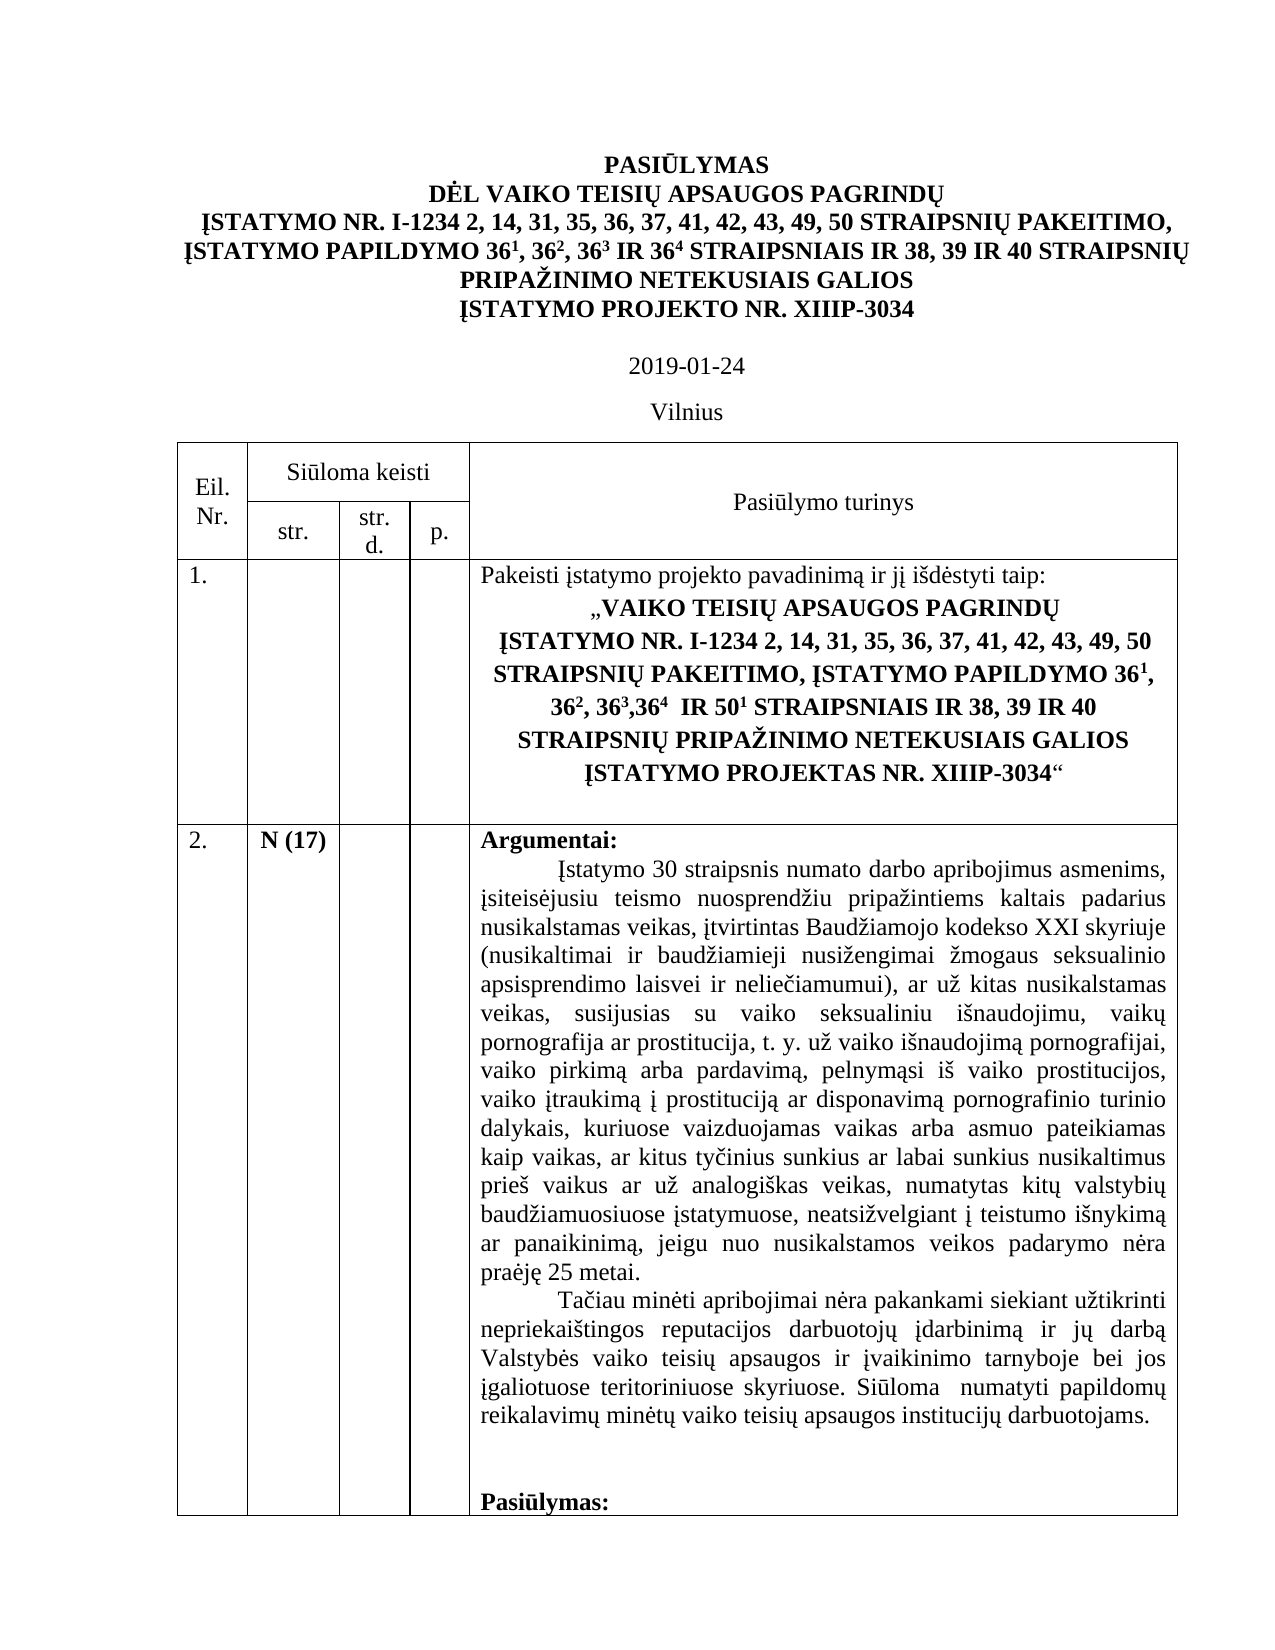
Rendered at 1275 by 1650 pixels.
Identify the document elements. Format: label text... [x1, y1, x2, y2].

table_cell [411, 560, 469, 824]
table_cell 2. [178, 825, 247, 1515]
text Vilnius [177, 397, 1196, 425]
table_cell [411, 825, 469, 1515]
text ĮSTATYMO NR. I-1234 2, 14, 31, 35, 36, 37, 41, 42, 43, 49, 50 STRAIPSNIŲ PAKEITIMO, ĮSTATYMO PAPILDYMO 361, 362, 363 IR 364 STRAIPSNIAIS IR 38, 39 IR 40 STRAIPSNIŲ PRIPAŽINIMO NETEKUSIAIS GALIOS [177, 207, 1196, 294]
table_header Pasiūlymo turinys [470, 443, 1177, 559]
table_cell 1. [178, 560, 247, 824]
table_cell [340, 560, 409, 824]
table_cell Argumentai: Įstatymo 30 straipsnis numato darbo apribojimus asmenims, įsiteisėjusiu teismo nuosprendžiu pripažintiems kaltais padarius nusikalstamas veikas, įtvirtintas Baudžiamojo kodekso XXI skyriuje (nusikaltimai ir baudžiamieji nusižengimai žmogaus seksualinio apsisprendimo laisvei ir neliečiamumui), ar už kitas nusikalstamas veikas, susijusias su vaiko seksualiniu išnaudojimu, vaikų pornografija ar prostitucija, t. y. už vaiko išnaudojimą pornografijai, vaiko pirkimą arba pardavimą, pelnymąsi iš vaiko prostitucijos, vaiko įtraukimą į prostituciją ar disponavimą pornografinio turinio dalykais, kuriuose vaizduojamas vaikas arba asmuo pateikiamas kaip vaikas, ar kitus tyčinius sunkius ar labai sunkius nusikaltimus prieš vaikus ar už analogiškas veikas, numatytas kitų valstybių baudžiamuosiuose įstatymuose, neatsižvelgiant į teistumo išnykimą ar panaikinimą, jeigu nuo nusikalstamos veikos padarymo nėra praėję 25 metai. Tačiau minėti apribojimai nėra pakankami siekiant užtikrinti nepriekaištingos reputacijos darbuotojų įdarbinimą ir jų darbą Valstybės vaiko teisių apsaugos ir įvaikinimo tarnyboje bei jos įgaliotuose teritoriniuose skyriuose. Siūloma numatyti papildomų reikalavimų minėtų vaiko teisių apsaugos institucijų darbuotojams. Pasiūlymas: Papildyti projektą nauju 17 straipsniu: „17 straipsnis. Įstatymo papildymas 501 straipsniu Papildyti Įstatymą 501 straipsniu: „501 straipsnis. Darbo Valstybės vaiko teisių apsaugos ir įvaikinimo tarnyboje apribojimai. Asmuo negali dirbti Valstybės vaiko teisių apsaugos ir įvaikinimo tarnyboje ar jos įgaliotuose teritoriniuose skyriuose, jeigu yra bent viena iš šių sąlygų: jam taikomi darbo apribojimai, nustatyti šio įstatymo 30 straipsnio 1 dalyje; jis yra teistas už sunkų ir (ar) labai sunkų nusikaltimą, neatsižvelgiant į tai, ar teistumas yra išnykęs, ar panaikintas, ar teistas už kitą tyčinį nusikaltimą, – jeigu teistumas neišnykęs ar nepanaikintas; jam teismo sprendimu taikytas tėvų valdžios apribojimas – neatsižvelgiant į tai, ar tėvų valdžios apribojimas yra panaikintas; jis teismo sprendimu buvo nušalintas nuo globėjo (rūpintojo) pareigų; jis buvo atleistas iš pareigų už tarnybinį nusižengimą ar iš darbo už darbo pareigų ar darbo drausmės pažeidimą ir nuo atleidimo iš pareigų ar darbo nepraėjo treji metai; jis piktnaudžiauja alkoholiu, psichotropinėmis, narkotinėmis ar kitomis psichiką veikiančiomis medžiagomis; kitais įstatymų nustatytais atvejais. Į pareigas asmenį priimantis ar skiriantis subjektas privalo užtikrinti, kad į Valstybės vaiko teisių apsaugos ir įvaikinimo tarnybos ar jos įgaliotų teritorinių skyrių darbuotojų (tarnautojų) pareigas būtų priimti tik asmenys, kuriems netaikomi šio straipsnio 1 dalyje nustatyti darbo apribojimai. Vykdydamas šio straipsnio 2 dalyje nustatytą pareigą, darbuotoją (tarnautoją) į pareigas priimantis asmuo turi teisę motyvuotu rašytiniu prašymu kreiptis į teisėsaugos, kontrolės ir kitas institucijas, įstaigas, valstybės ar savivaldybės valdomas įmones, kad šios pateiktų apie tokį asmenį jų turimą informaciją. Institucijos, įstaigos ir įmonės tokią informaciją turi pateikti ne vėliau kaip per 7 kalendorines dienas nuo prašymo pateikti tokią informaciją gavimo dienos, jeigu įstatymai nenustato kitaip.“ 2. Buvusį projekto 17 straipsnį laikyti atitinkamai 18 straipsniu. [470, 825, 1177, 1515]
text 2019-01-24 [177, 351, 1196, 380]
text ĮSTATYMO PROJEKTO NR. XIIIP-3034 [177, 294, 1196, 322]
table_cell str. d. [340, 502, 409, 559]
table_cell [248, 560, 339, 824]
table_header Siūloma keisti [248, 443, 469, 501]
text DĖL VAIKO TEISIŲ APSAUGOS PAGRINDŲ [177, 179, 1196, 207]
text PASIŪLYMAS [177, 150, 1196, 179]
table_header Eil. Nr. [178, 443, 247, 559]
table_cell N (17) [248, 825, 339, 1515]
table_cell Pakeisti įstatymo projekto pavadinimą ir jį išdėstyti taip: „VAIKO TEISIŲ APSAUGOS PAGRINDŲ ĮSTATYMO NR. I-1234 2, 14, 31, 35, 36, 37, 41, 42, 43, 49, 50 STRAIPSNIŲ PAKEITIMO, ĮSTATYMO PAPILDYMO 361, 362, 363,364 IR 501 STRAIPSNIAIS IR 38, 39 IR 40 STRAIPSNIŲ PRIPAŽINIMO NETEKUSIAIS GALIOS ĮSTATYMO PROJEKTAS NR. XIIIP-3034“ [470, 560, 1177, 824]
table_cell str. [248, 502, 339, 559]
table_cell [340, 825, 409, 1515]
table_cell p. [411, 502, 469, 559]
